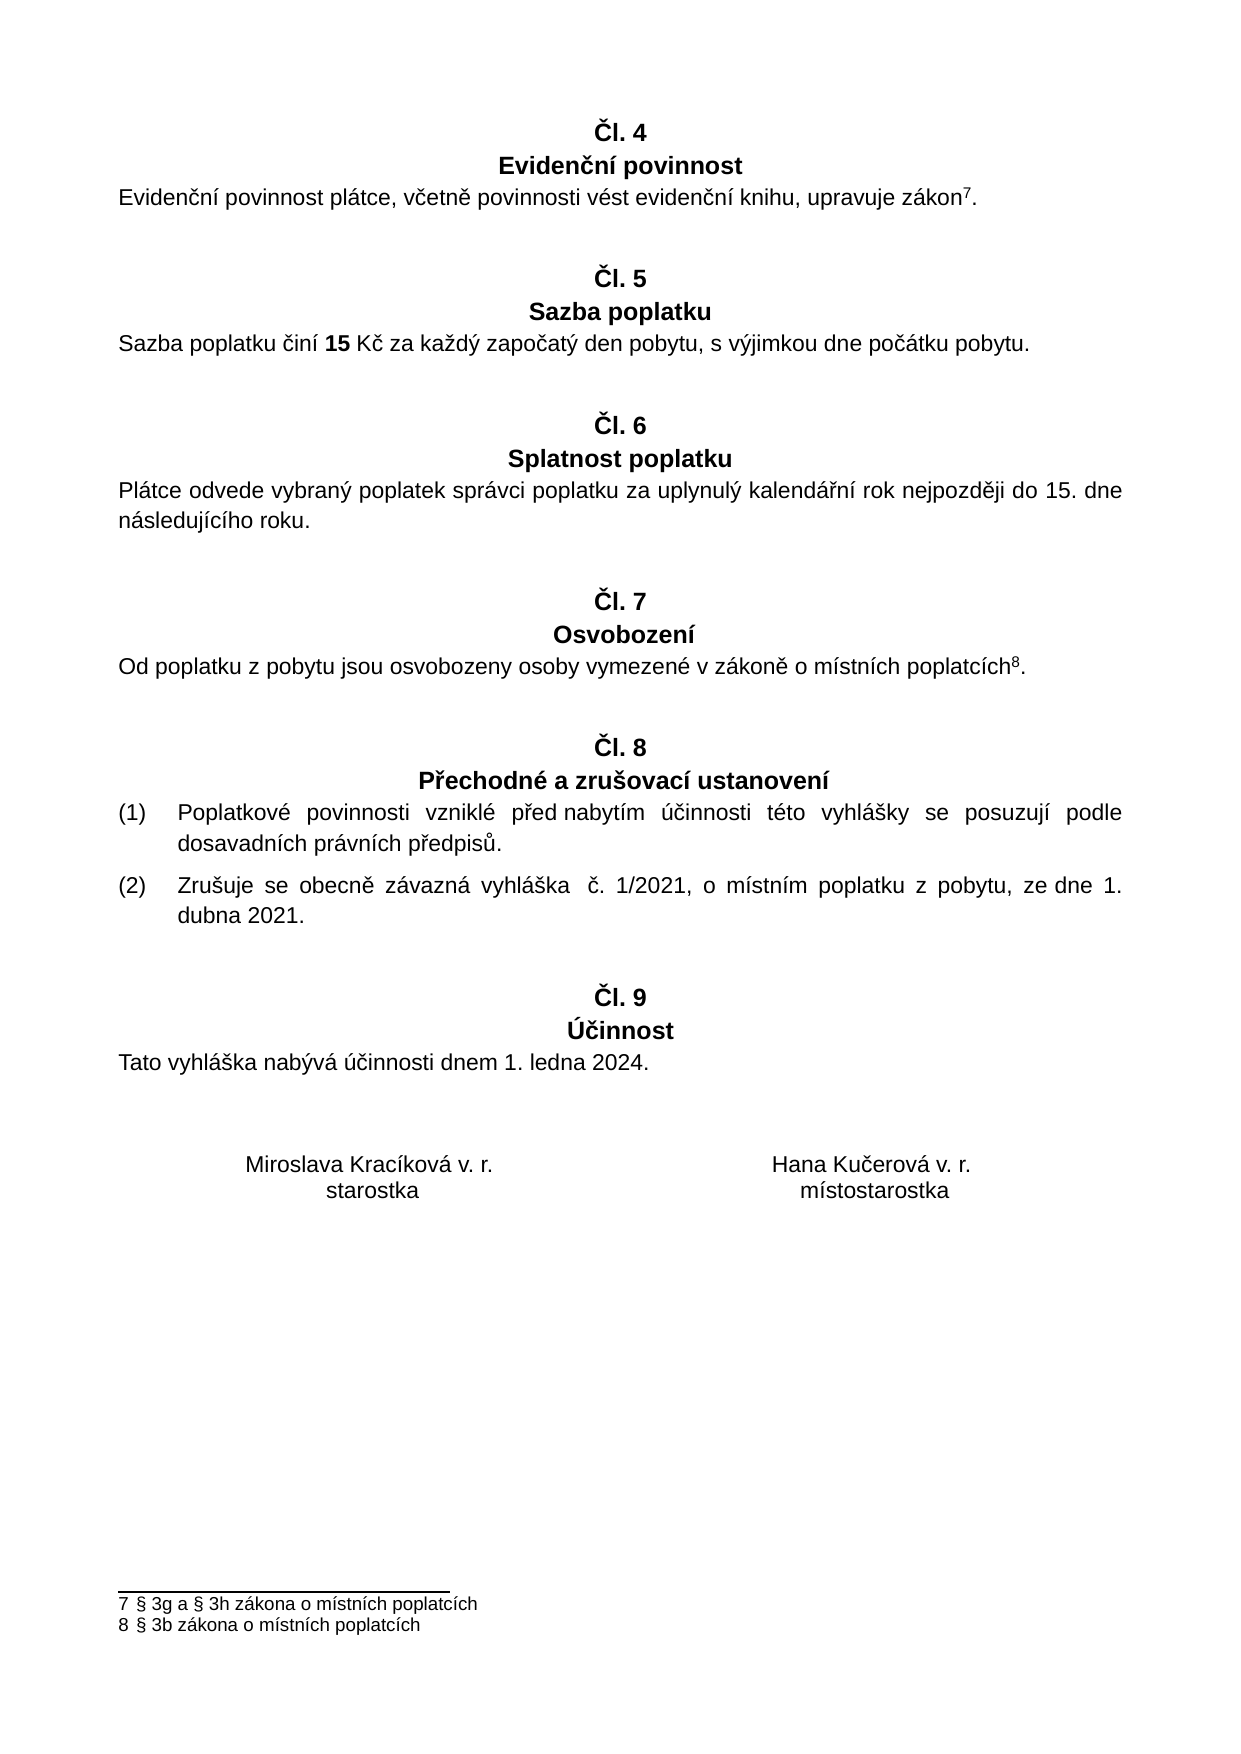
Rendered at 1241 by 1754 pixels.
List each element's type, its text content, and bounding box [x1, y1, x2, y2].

list Poplatkové povinnosti vzniklé před nabytím účinnosti této vyhlášky se posuzují podle dosavadních právních předpisů. [118, 799, 1122, 856]
table_header Hana Kučerová v. r. místostarostka [620, 1091, 1122, 1209]
text Evidenční povinnost plátce, včetně povinnosti vést evidenční knihu, upravuje zákon. [118, 184, 1122, 211]
table_cell [118, 1210, 620, 1328]
subtitle Čl. 8 Přechodné a zrušovací ustanovení [118, 733, 1122, 795]
text § 3g a § 3h zákona o místních poplatcích [118, 1592, 1122, 1614]
list Zrušuje se obecně závazná vyhláška č. 1/2021, o místním poplatku z pobytu, ze dne 1. dubna 2021. [118, 872, 1122, 929]
subtitle Čl. 4 Evidenční povinnost [118, 118, 1122, 180]
text Tato vyhláška nabývá účinnosti dnem 1. ledna 2024. [118, 1049, 1122, 1075]
subtitle Čl. 9 Účinnost [118, 983, 1122, 1044]
subtitle Čl. 7 Osvobození [118, 587, 1122, 649]
table_header Miroslava Kracíková v. r. starostka [118, 1091, 620, 1209]
text Plátce odvede vybraný poplatek správci poplatku za uplynulý kalendářní rok nejpozději do 15. dne následujícího roku. [118, 477, 1122, 533]
text Od poplatku z pobytu jsou osvobozeny osoby vymezené v zákoně o místních poplatcích. [118, 653, 1122, 679]
table_cell [620, 1210, 1122, 1328]
subtitle Čl. 6 Splatnost poplatku [118, 411, 1122, 472]
text § 3b zákona o místních poplatcích [118, 1614, 1122, 1635]
subtitle Čl. 5 Sazba poplatku [118, 264, 1122, 326]
text Sazba poplatku činí 15 Kč za každý započatý den pobytu, s výjimkou dne počátku pobytu. [118, 330, 1122, 357]
